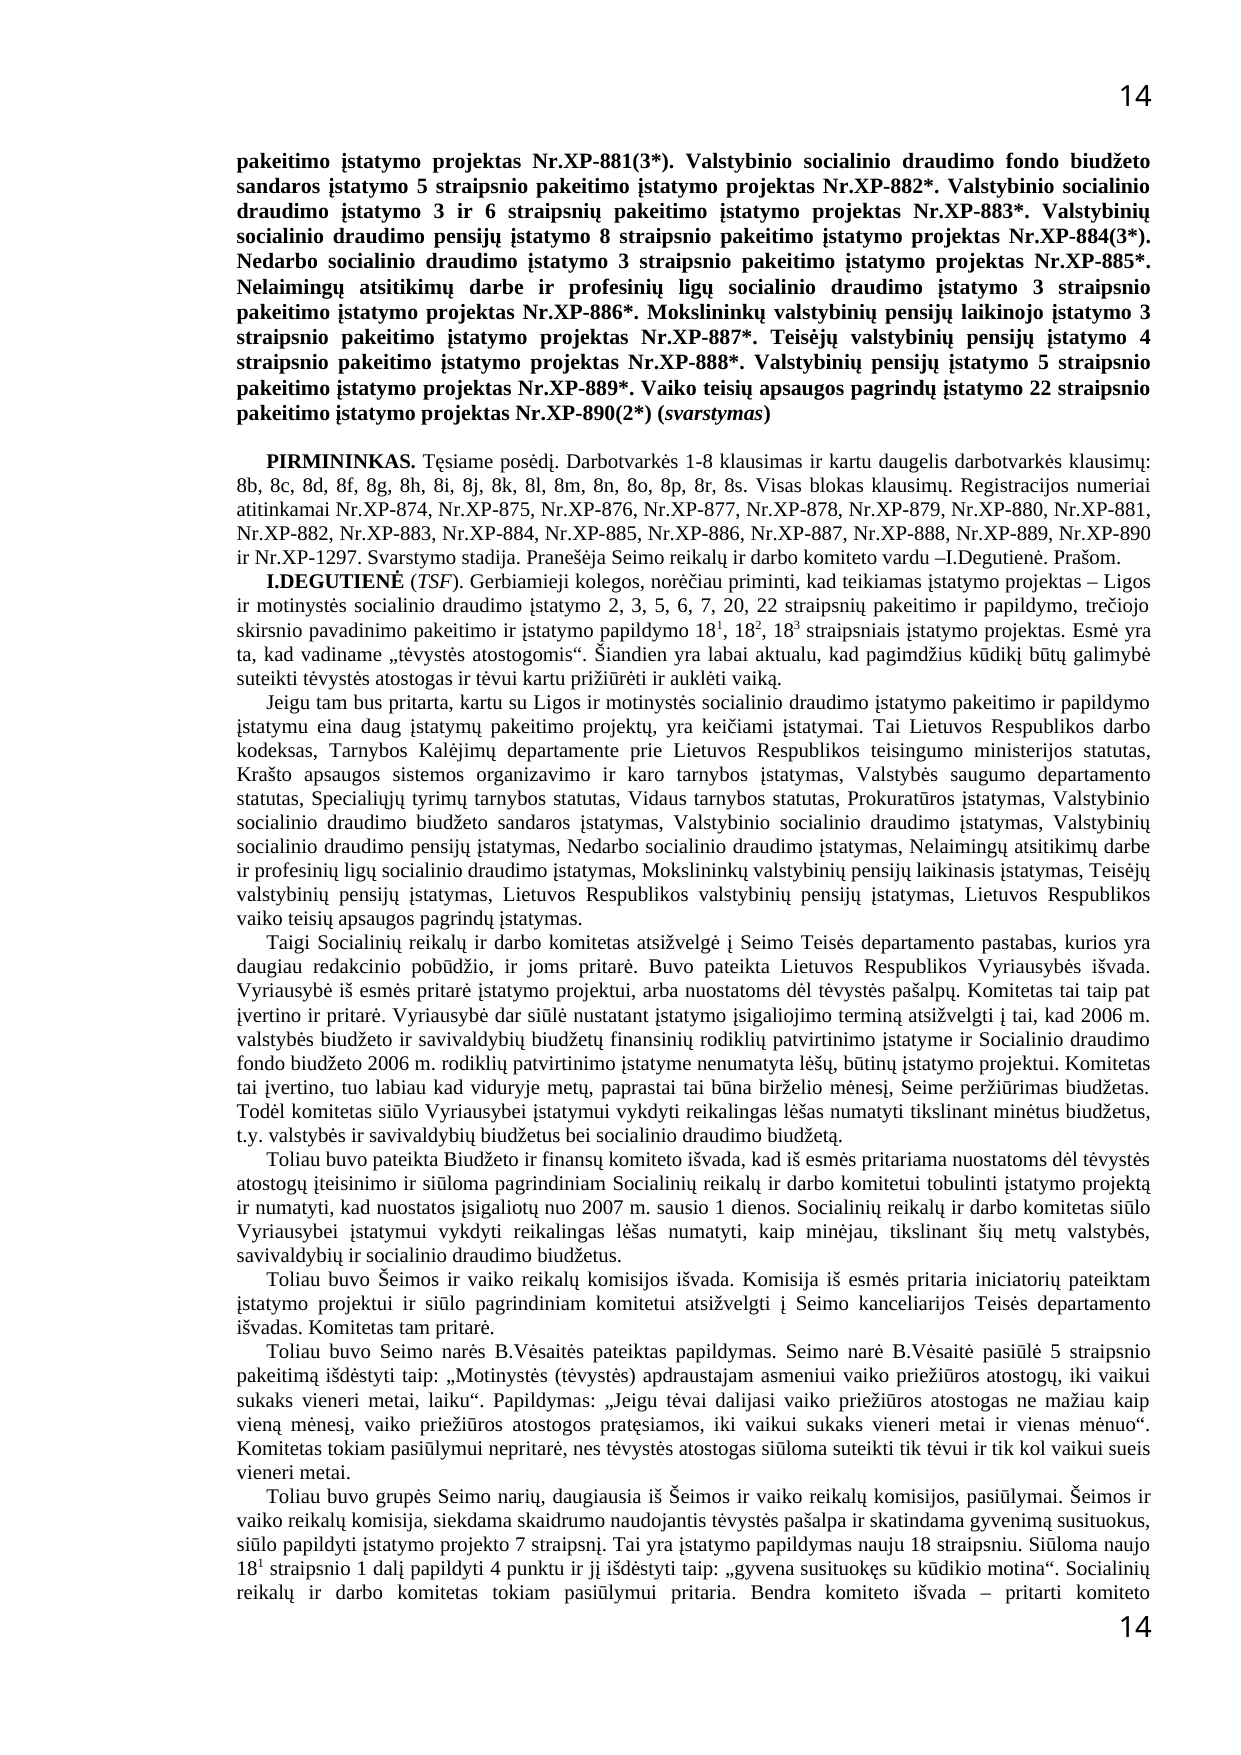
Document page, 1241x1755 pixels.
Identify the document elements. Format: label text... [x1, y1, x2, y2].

text Toliau buvo grupės Seimo narių, daugiausia iš Šeimos ir vaiko reikalų komisijos, pasiūlymai. Šeimos ir vaiko reikalų komisija, siekdama skaidrumo naudojantis tėvystės pašalpa ir skatindama gyvenimą susituokus, siūlo papildyti įstatymo projekto 7 straipsnį. Tai yra įstatymo papildymas nauju 18 straipsniu. Siūloma naujo 181 straipsnio 1 dalį papildyti 4 punktu ir jį išdėstyti taip: „gyvena susituokęs su kūdikio motina“. Socialinių reikalų ir darbo komitetas tokiam pasiūlymui pritaria. Bendra komiteto išvada – pritarti komiteto [236, 1484, 1152, 1604]
text Jeigu tam bus pritarta, kartu su Ligos ir motinystės socialinio draudimo įstatymo pakeitimo ir papildymo įstatymu eina daug įstatymų pakeitimo projektų, yra keičiami įstatymai. Tai Lietuvos Respublikos darbo kodeksas, Tarnybos Kalėjimų departamente prie Lietuvos Respublikos teisingumo ministerijos statutas, Krašto apsaugos sistemos organizavimo ir karo tarnybos įstatymas, Valstybės saugumo departamento statutas, Specialiųjų tyrimų tarnybos statutas, Vidaus tarnybos statutas, Prokuratūros įstatymas, Valstybinio socialinio draudimo biudžeto sandaros įstatymas, Valstybinio socialinio draudimo įstatymas, Valstybinių socialinio draudimo pensijų įstatymas, Nedarbo socialinio draudimo įstatymas, Nelaimingų atsitikimų darbe ir profesinių ligų socialinio draudimo įstatymas, Mokslininkų valstybinių pensijų laikinasis įstatymas, Teisėjų valstybinių pensijų įstatymas, Lietuvos Respublikos valstybinių pensijų įstatymas, Lietuvos Respublikos vaiko teisių apsaugos pagrindų įstatymas. [236, 690, 1152, 930]
text Toliau buvo Seimo narės B.Vėsaitės pateiktas papildymas. Seimo narė B.Vėsaitė pasiūlė 5 straipsnio pakeitimą išdėstyti taip: „Motinystės (tėvystės) apdraustajam asmeniui vaiko priežiūros atostogų, iki vaikui sukaks vieneri metai, laiku“. Papildymas: „Jeigu tėvai dalijasi vaiko priežiūros atostogas ne mažiau kaip vieną mėnesį, vaiko priežiūros atostogos pratęsiamos, iki vaikui sukaks vieneri metai ir vienas mėnuo“. Komitetas tokiam pasiūlymui nepritarė, nes tėvystės atostogas siūloma suteikti tik tėvui ir tik kol vaikui sueis vieneri metai. [236, 1339, 1152, 1484]
text pakeitimo įstatymo projektas Nr.XP-881(3*). Valstybinio socialinio draudimo fondo biudžeto sandaros įstatymo 5 straipsnio pakeitimo įstatymo projektas Nr.XP-882*. Valstybinio socialinio draudimo įstatymo 3 ir 6 straipsnių pakeitimo įstatymo projektas Nr.XP-883*. Valstybinių socialinio draudimo pensijų įstatymo 8 straipsnio pakeitimo įstatymo projektas Nr.XP-884(3*). Nedarbo socialinio draudimo įstatymo 3 straipsnio pakeitimo įstatymo projektas Nr.XP-885*. Nelaimingų atsitikimų darbe ir profesinių ligų socialinio draudimo įstatymo 3 straipsnio pakeitimo įstatymo projektas Nr.XP-886*. Mokslininkų valstybinių pensijų laikinojo įstatymo 3 straipsnio pakeitimo įstatymo projektas Nr.XP-887*. Teisėjų valstybinių pensijų įstatymo 4 straipsnio pakeitimo įstatymo projektas Nr.XP-888*. Valstybinių pensijų įstatymo 5 straipsnio pakeitimo įstatymo projektas Nr.XP-889*. Vaiko teisių apsaugos pagrindų įstatymo 22 straipsnio pakeitimo įstatymo projektas Nr.XP-890(2*) (svarstymas) [236, 148, 1152, 425]
text Toliau buvo pateikta Biudžeto ir finansų komiteto išvada, kad iš esmės pritariama nuostatoms dėl tėvystės atostogų įteisinimo ir siūloma pagrindiniam Socialinių reikalų ir darbo komitetui tobulinti įstatymo projektą ir numatyti, kad nuostatos įsigaliotų nuo 2007 m. sausio 1 dienos. Socialinių reikalų ir darbo komitetas siūlo Vyriausybei įstatymui vykdyti reikalingas lėšas numatyti, kaip minėjau, tikslinant šių metų valstybės, savivaldybių ir socialinio draudimo biudžetus. [236, 1147, 1152, 1267]
text PIRMININKAS. Tęsiame posėdį. Darbotvarkės 1-8 klausimas ir kartu daugelis darbotvarkės klausimų: 8b, 8c, 8d, 8f, 8g, 8h, 8i, 8j, 8k, 8l, 8m, 8n, 8o, 8p, 8r, 8s. Visas blokas klausimų. Registracijos numeriai atitinkamai Nr.XP-874, Nr.XP-875, Nr.XP-876, Nr.XP-877, Nr.XP-878, Nr.XP-879, Nr.XP-880, Nr.XP-881, Nr.XP-882, Nr.XP-883, Nr.XP-884, Nr.XP-885, Nr.XP-886, Nr.XP-887, Nr.XP-888, Nr.XP-889, Nr.XP-890 ir Nr.XP-1297. Svarstymo stadija. Pranešėja Seimo reikalų ir darbo komiteto vardu –I.Degutienė. Prašom. [236, 449, 1152, 569]
text I.DEGUTIENĖ (TSF). Gerbiamieji kolegos, norėčiau priminti, kad teikiamas įstatymo projektas – Ligos ir motinystės socialinio draudimo įstatymo 2, 3, 5, 6, 7, 20, 22 straipsnių pakeitimo ir papildymo, trečiojo skirsnio pavadinimo pakeitimo ir įstatymo papildymo 181, 182, 183 straipsniais įstatymo projektas. Esmė yra ta, kad vadiname „tėvystės atostogomis“. Šiandien yra labai aktualu, kad pagimdžius kūdikį būtų galimybė suteikti tėvystės atostogas ir tėvui kartu prižiūrėti ir auklėti vaiką. [236, 569, 1152, 690]
text Toliau buvo Šeimos ir vaiko reikalų komisijos išvada. Komisija iš esmės pritaria iniciatorių pateiktam įstatymo projektui ir siūlo pagrindiniam komitetui atsižvelgti į Seimo kanceliarijos Teisės departamento išvadas. Komitetas tam pritarė. [236, 1267, 1152, 1339]
text Taigi Socialinių reikalų ir darbo komitetas atsižvelgė į Seimo Teisės departamento pastabas, kurios yra daugiau redakcinio pobūdžio, ir joms pritarė. Buvo pateikta Lietuvos Respublikos Vyriausybės išvada. Vyriausybė iš esmės pritarė įstatymo projektui, arba nuostatoms dėl tėvystės pašalpų. Komitetas tai taip pat įvertino ir pritarė. Vyriausybė dar siūlė nustatant įstatymo įsigaliojimo terminą atsižvelgti į tai, kad 2006 m. valstybės biudžeto ir savivaldybių biudžetų finansinių rodiklių patvirtinimo įstatyme ir Socialinio draudimo fondo biudžeto 2006 m. rodiklių patvirtinimo įstatyme nenumatyta lėšų, būtinų įstatymo projektui. Komitetas tai įvertino, tuo labiau kad viduryje metų, paprastai tai būna birželio mėnesį, Seime peržiūrimas biudžetas. Todėl komitetas siūlo Vyriausybei įstatymui vykdyti reikalingas lėšas numatyti tikslinant minėtus biudžetus, t.y. valstybės ir savivaldybių biudžetus bei socialinio draudimo biudžetą. [236, 930, 1152, 1147]
